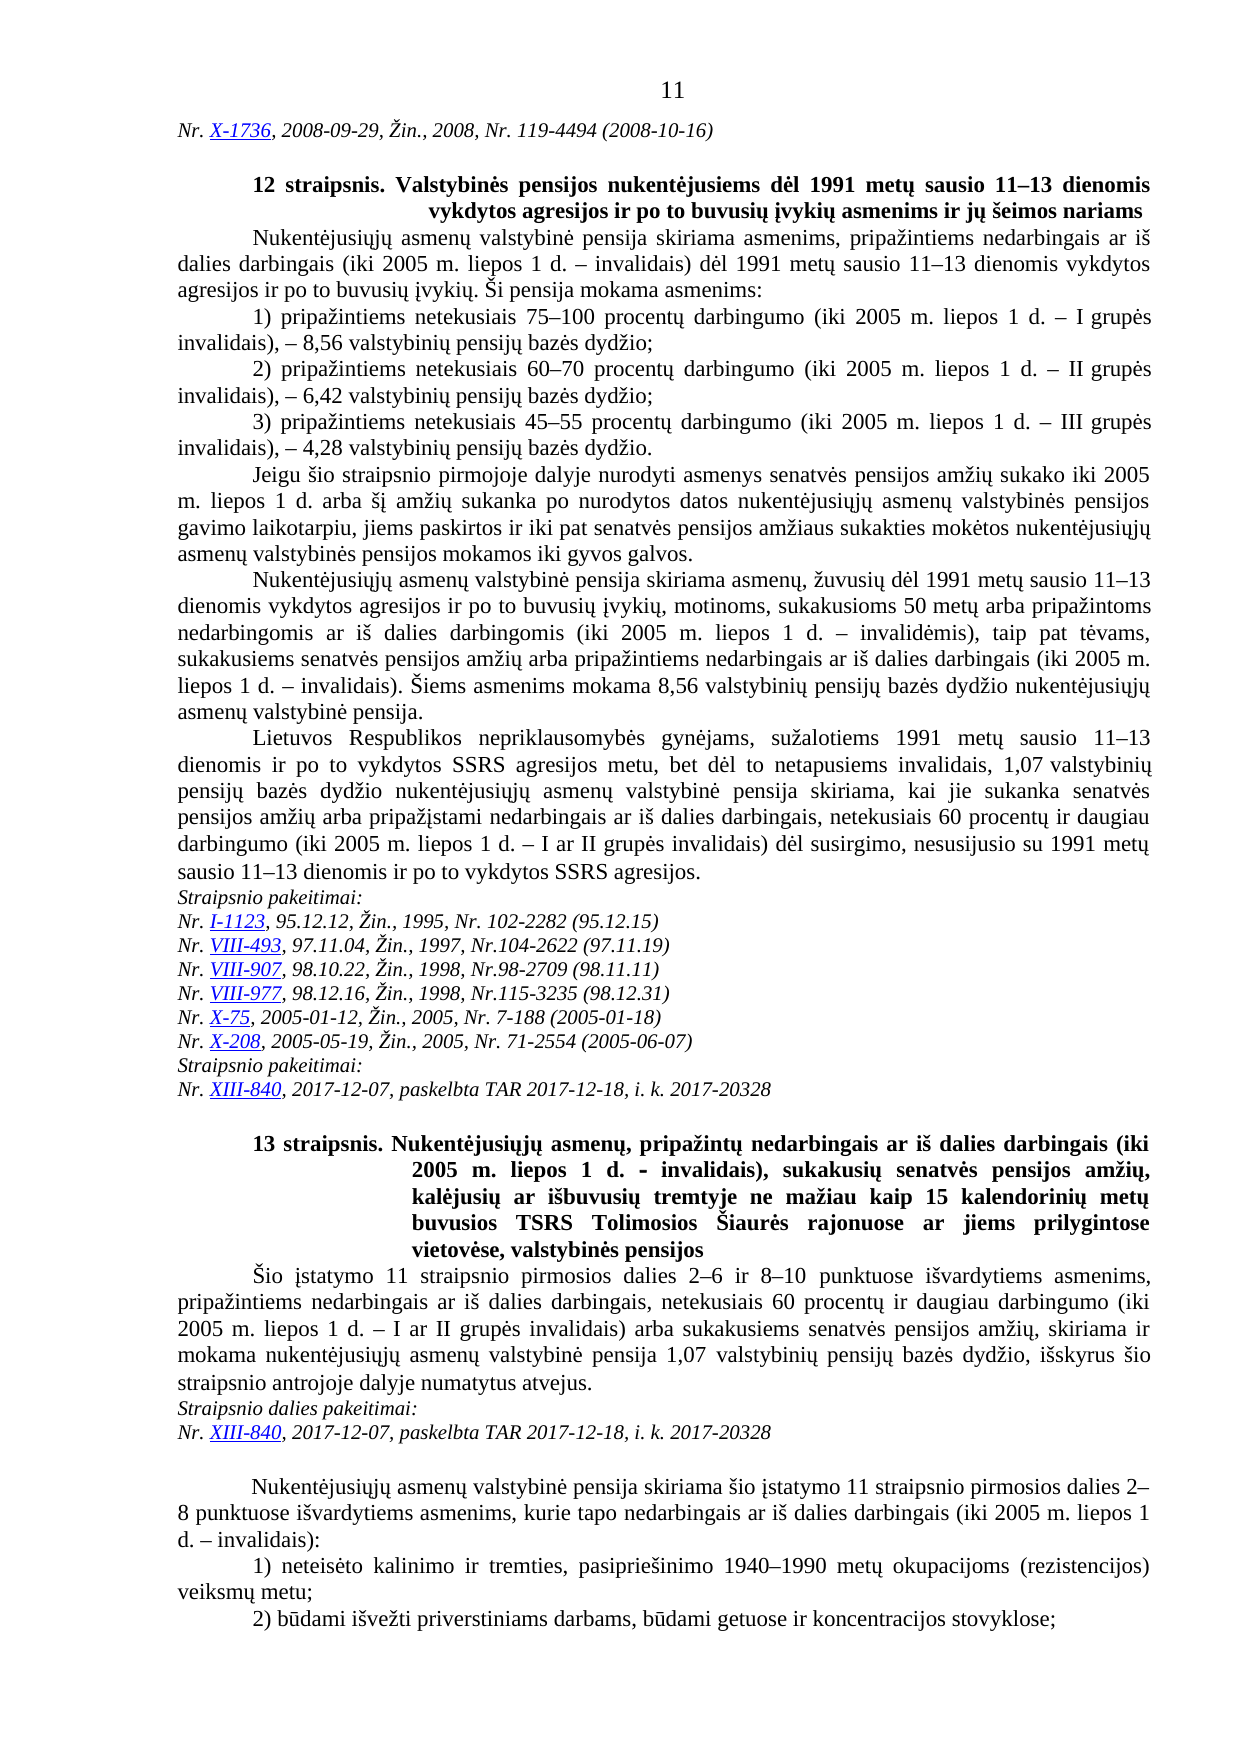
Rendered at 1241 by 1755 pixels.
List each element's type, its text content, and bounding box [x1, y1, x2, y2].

text Jeigu šio straipsnio pirmojoje dalyje nurodyti asmenys senatvės pensijos amžių sukako iki 2005 m. liepos 1 d. arba šį amžių sukanka po nurodytos datos nukentėjusiųjų asmenų valstybinės pensijos gavimo laikotarpiu, jiems paskirtos ir iki pat senatvės pensijos amžiaus sukakties mokėtos nukentėjusiųjų asmenų valstybinės pensijos mokamos iki gyvos galvos. [177, 461, 1152, 566]
text Nr. X-75, 2005-01-12, Žin., 2005, Nr. 7-188 (2005-01-18) [177, 1005, 1152, 1029]
text 3) pripažintiems netekusiais 45–55 procentų darbingumo (iki 2005 m. liepos 1 d. – III grupės invalidais), – 4,28 valstybinių pensijų bazės dydžio. [177, 408, 1152, 461]
text 2) pripažintiems netekusiais 60–70 procentų darbingumo (iki 2005 m. liepos 1 d. – II grupės invalidais), – 6,42 valstybinių pensijų bazės dydžio; [177, 355, 1152, 408]
text Šio įstatymo 11 straipsnio pirmosios dalies 2–6 ir 8–10 punktuose išvardytiems asmenims, pripažintiems nedarbingais ar iš dalies darbingais, netekusiais 60 procentų ir daugiau darbingumo (iki 2005 m. liepos 1 d. – I ar II grupės invalidais) arba sukakusiems senatvės pensijos amžių, skiriama ir mokama nukentėjusiųjų asmenų valstybinė pensija 1,07 valstybinių pensijų bazės dydžio, išskyrus šio straipsnio antrojoje dalyje numatytus atvejus. [177, 1262, 1152, 1396]
text Nukentėjusiųjų asmenų valstybinė pensija skiriama asmenims, pripažintiems nedarbingais ar iš dalies darbingais (iki 2005 m. liepos 1 d. – invalidais) dėl 1991 metų sausio 11–13 dienomis vykdytos agresijos ir po to buvusių įvykių. Ši pensija mokama asmenims: [177, 224, 1152, 303]
text 2) būdami išvežti priverstiniams darbams, būdami getuose ir koncentracijos stovyklose; [177, 1605, 1151, 1631]
text Nr. X-1736, 2008-09-29, Žin., 2008, Nr. 119-4494 (2008-10-16) [177, 118, 1152, 142]
text Nr. X-208, 2005-05-19, Žin., 2005, Nr. 71-2554 (2005-06-07) [177, 1029, 1152, 1053]
text Lietuvos Respublikos nepriklausomybės gynėjams, sužalotiems 1991 metų sausio 11–13 dienomis ir po to vykdytos SSRS agresijos metu, bet dėl to netapusiems invalidais, 1,07 valstybinių pensijų bazės dydžio nukentėjusiųjų asmenų valstybinė pensija skiriama, kai jie sukanka senatvės pensijos amžių arba pripažįstami nedarbingais ar iš dalies darbingais, netekusiais 60 procentų ir daugiau darbingumo (iki 2005 m. liepos 1 d. – I ar II grupės invalidais) dėl susirgimo, nesusijusio su 1991 metų sausio 11–13 dienomis ir po to vykdytos SSRS agresijos. [177, 724, 1152, 885]
text Nr. VIII-907, 98.10.22, Žin., 1998, Nr.98-2709 (98.11.11) [177, 957, 1152, 981]
text Nr. VIII-493, 97.11.04, Žin., 1997, Nr.104-2622 (97.11.19) [177, 933, 1152, 957]
text Nukentėjusiųjų asmenų valstybinė pensija skiriama asmenų, žuvusių dėl 1991 metų sausio 11–13 dienomis vykdytos agresijos ir po to buvusių įvykių, motinoms, sukakusioms 50 metų arba pripažintoms nedarbingomis ar iš dalies darbingomis (iki 2005 m. liepos 1 d. – invalidėmis), taip pat tėvams, sukakusiems senatvės pensijos amžių arba pripažintiems nedarbingais ar iš dalies darbingais (iki 2005 m. liepos 1 d. – invalidais). Šiems asmenims mokama 8,56 valstybinių pensijų bazės dydžio nukentėjusiųjų asmenų valstybinė pensija. [177, 566, 1152, 724]
text 13 straipsnis. Nukentėjusiųjų asmenų, pripažintų nedarbingais ar iš dalies darbingais (iki 2005 m. liepos 1 d.  invalidais), sukakusių senatvės pensijos amžių, kalėjusių ar išbuvusių tremtyje ne mažiau kaip 15 kalendorinių metų buvusios TSRS Tolimosios Šiaurės rajonuose ar jiems prilygintose vietovėse, valstybinės pensijos [252, 1130, 1151, 1262]
text Nr. XIII-840, 2017-12-07, paskelbta TAR 2017-12-18, i. k. 2017-20328 [177, 1420, 1152, 1444]
text Nr. I-1123, 95.12.12, Žin., 1995, Nr. 102-2282 (95.12.15) [177, 909, 1152, 933]
text Straipsnio dalies pakeitimai: [177, 1396, 1152, 1420]
text Nr. VIII-977, 98.12.16, Žin., 1998, Nr.115-3235 (98.12.31) [177, 981, 1152, 1005]
text Straipsnio pakeitimai: [177, 885, 1152, 909]
text Nr. XIII-840, 2017-12-07, paskelbta TAR 2017-12-18, i. k. 2017-20328 [177, 1077, 1152, 1101]
text Straipsnio pakeitimai: [177, 1053, 1152, 1077]
text Nukentėjusiųjų asmenų valstybinė pensija skiriama šio įstatymo 11 straipsnio pirmosios dalies 2–8 punktuose išvardytiems asmenims, kurie tapo nedarbingais ar iš dalies darbingais (iki 2005 m. liepos 1 d. – invalidais): [177, 1473, 1151, 1552]
text 1) neteisėto kalinimo ir tremties, pasipriešinimo 1940–1990 metų okupacijoms (rezistencijos) veiksmų metu; [177, 1552, 1151, 1605]
text 1) pripažintiems netekusiais 75–100 procentų darbingumo (iki 2005 m. liepos 1 d. – I grupės invalidais), – 8,56 valstybinių pensijų bazės dydžio; [177, 303, 1152, 355]
text 12 straipsnis. Valstybinės pensijos nukentėjusiems dėl 1991 metų sausio 11–13 dienomis vykdytos agresijos ir po to buvusių įvykių asmenims ir jų šeimos nariams [252, 171, 1152, 224]
